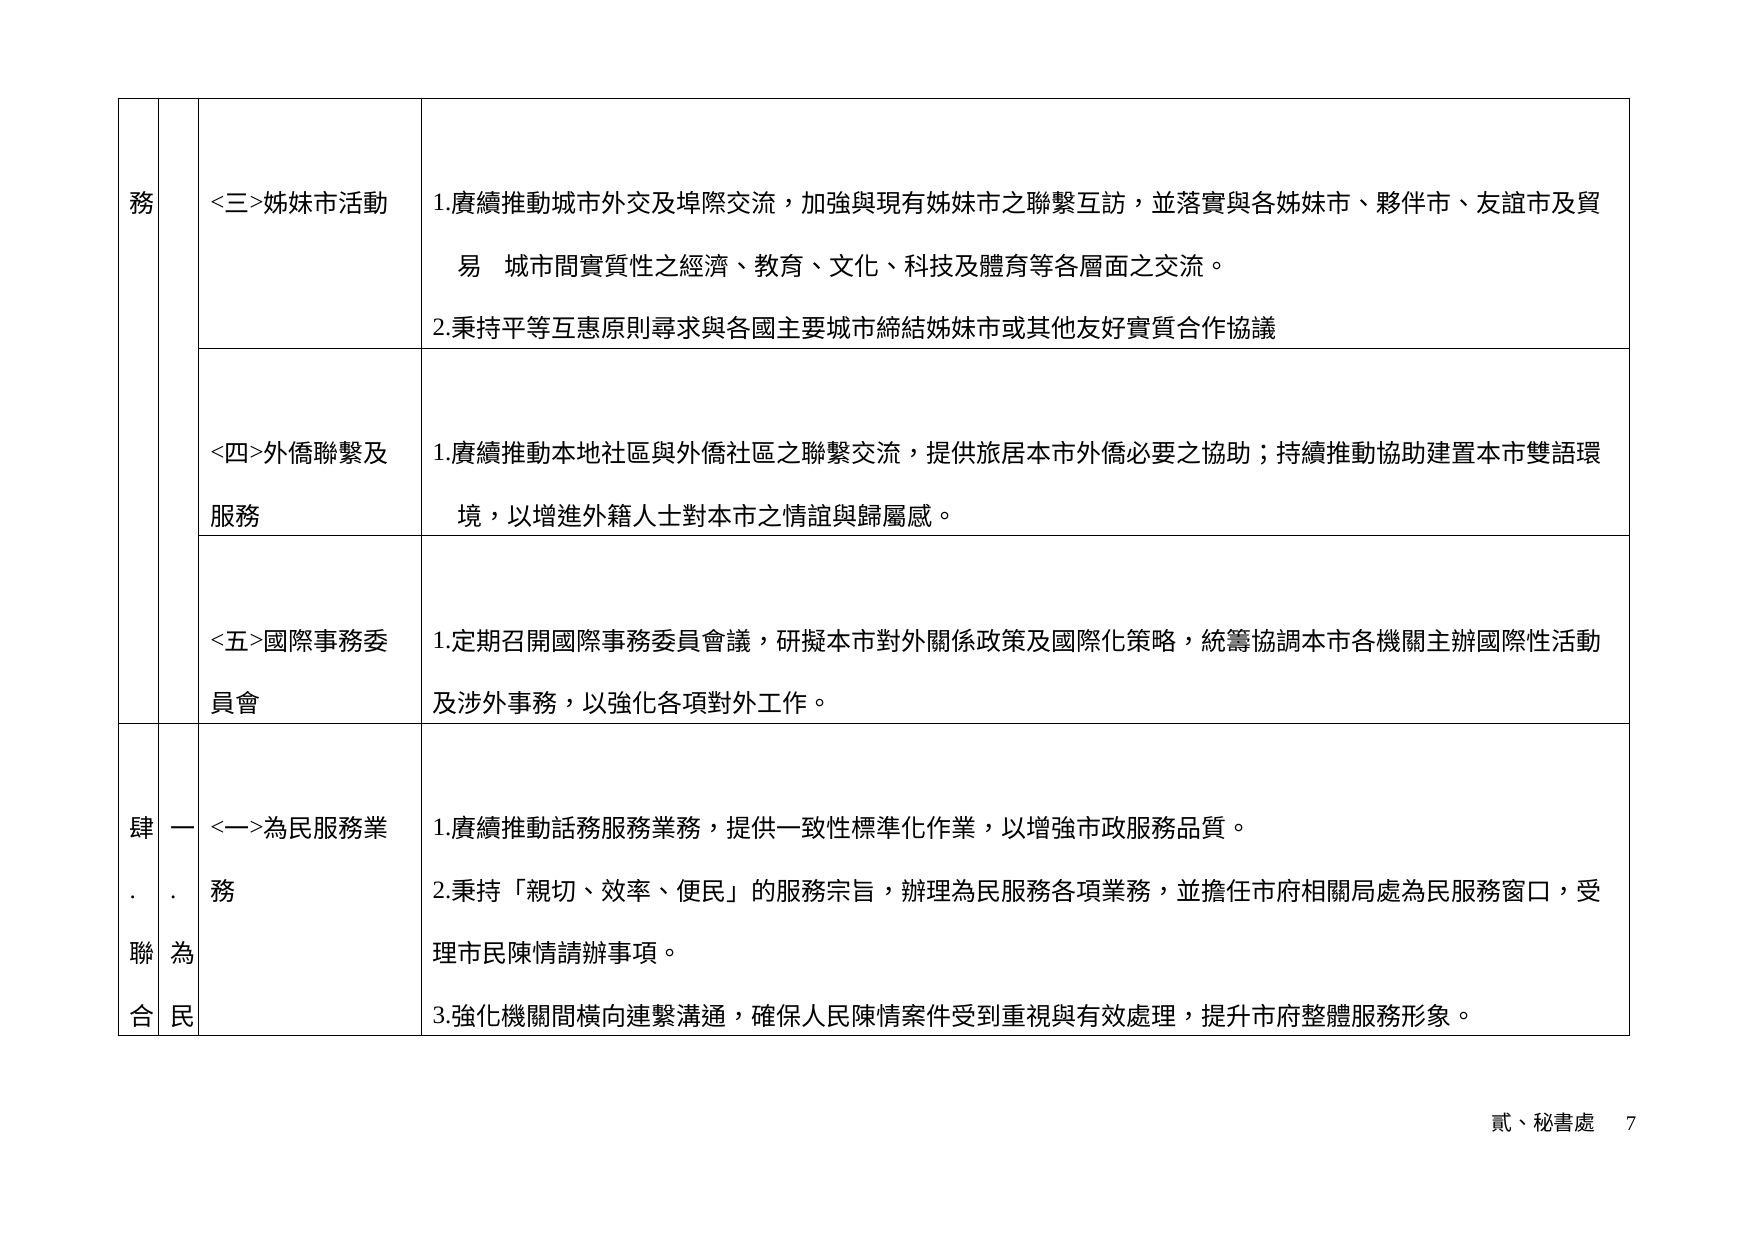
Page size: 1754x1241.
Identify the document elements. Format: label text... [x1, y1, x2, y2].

table_cell [159, 99, 198, 723]
table_cell 1.定期召開國際事務委員會議，研擬本市對外關係政策及國際化策略，統籌協調本市各機關主辦國際性活動及涉外事務，以強化各項對外工作。 [422, 536, 1629, 723]
table_cell <五>國際事務委員會 [199, 536, 421, 723]
table_cell <四>外僑聯繫及服務 [199, 349, 421, 535]
table_cell 肆.聯合 [119, 724, 158, 1035]
table_cell <三>姊妹市活動 [199, 99, 421, 348]
table_cell <一>為民服務業務 [199, 724, 421, 1035]
table_cell 1.賡續推動城市外交及埠際交流，加強與現有姊妹市之聯繫互訪，並落實與各姊妹市、夥伴市、友誼市及貿易 城市間實質性之經濟、教育、文化、科技及體育等各層面之交流。 2.秉持平等互惠原則尋求與各國主要城市締結姊妹市或其他友好實質合作協議 [422, 99, 1629, 348]
table_cell 1.賡續推動本地社區與外僑社區之聯繫交流，提供旅居本市外僑必要之協助；持續推動協助建置本市雙語環境，以增進外籍人士對本市之情誼與歸屬感。 [422, 349, 1629, 535]
table_cell 1.賡續推動話務服務業務，提供一致性標準化作業，以增強市政服務品質。 2.秉持「親切、效率、便民」的服務宗旨，辦理為民服務各項業務，並擔任市府相關局處為民服務窗口，受理市民陳情請辦事項。 3.強化機關間橫向連繫溝通，確保人民陳情案件受到重視與有效處理，提升市府整體服務形象。 [422, 724, 1629, 1035]
table_cell 一.為民 [159, 724, 198, 1035]
table_cell 務 [119, 99, 158, 723]
